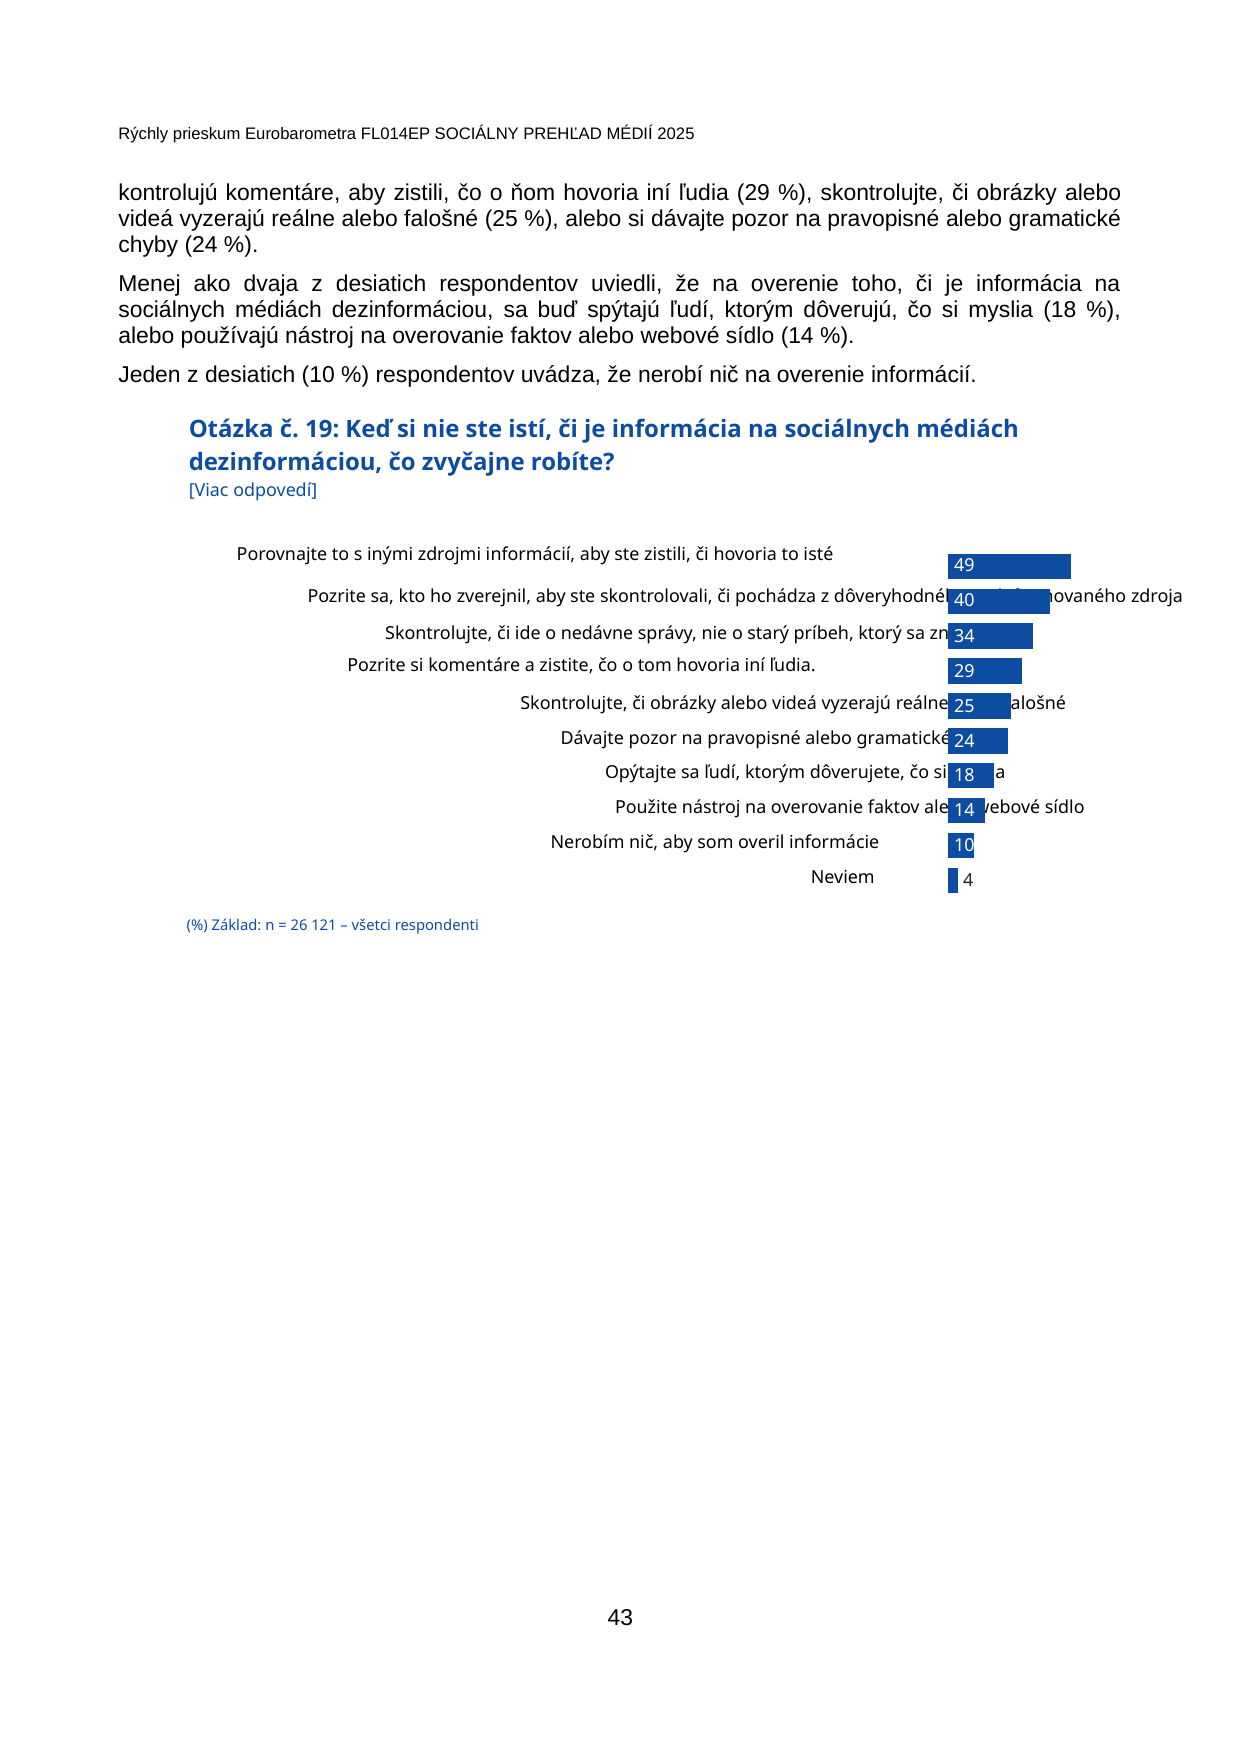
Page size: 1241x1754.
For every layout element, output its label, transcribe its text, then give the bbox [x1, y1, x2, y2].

text kontrolujú komentáre, aby zistili, čo o ňom hovoria iní ľudia (29 %), skontrolujte, či obrázky alebo videá vyzerajú reálne alebo falošné (25 %), alebo si dávajte pozor na pravopisné alebo gramatické chyby (24 %). [118, 179, 1122, 258]
text Jeden z desiatich (10 %) respondentov uvádza, že nerobí nič na overenie informácií. [118, 361, 1122, 387]
text Menej ako dvaja z desiatich respondentov uviedli, že na overenie toho, či je informácia na sociálnych médiách dezinformáciou, sa buď spýtajú ľudí, ktorým dôverujú, čo si myslia (18 %), alebo používajú nástroj na overovanie faktov alebo webové sídlo (14 %). [118, 269, 1122, 349]
